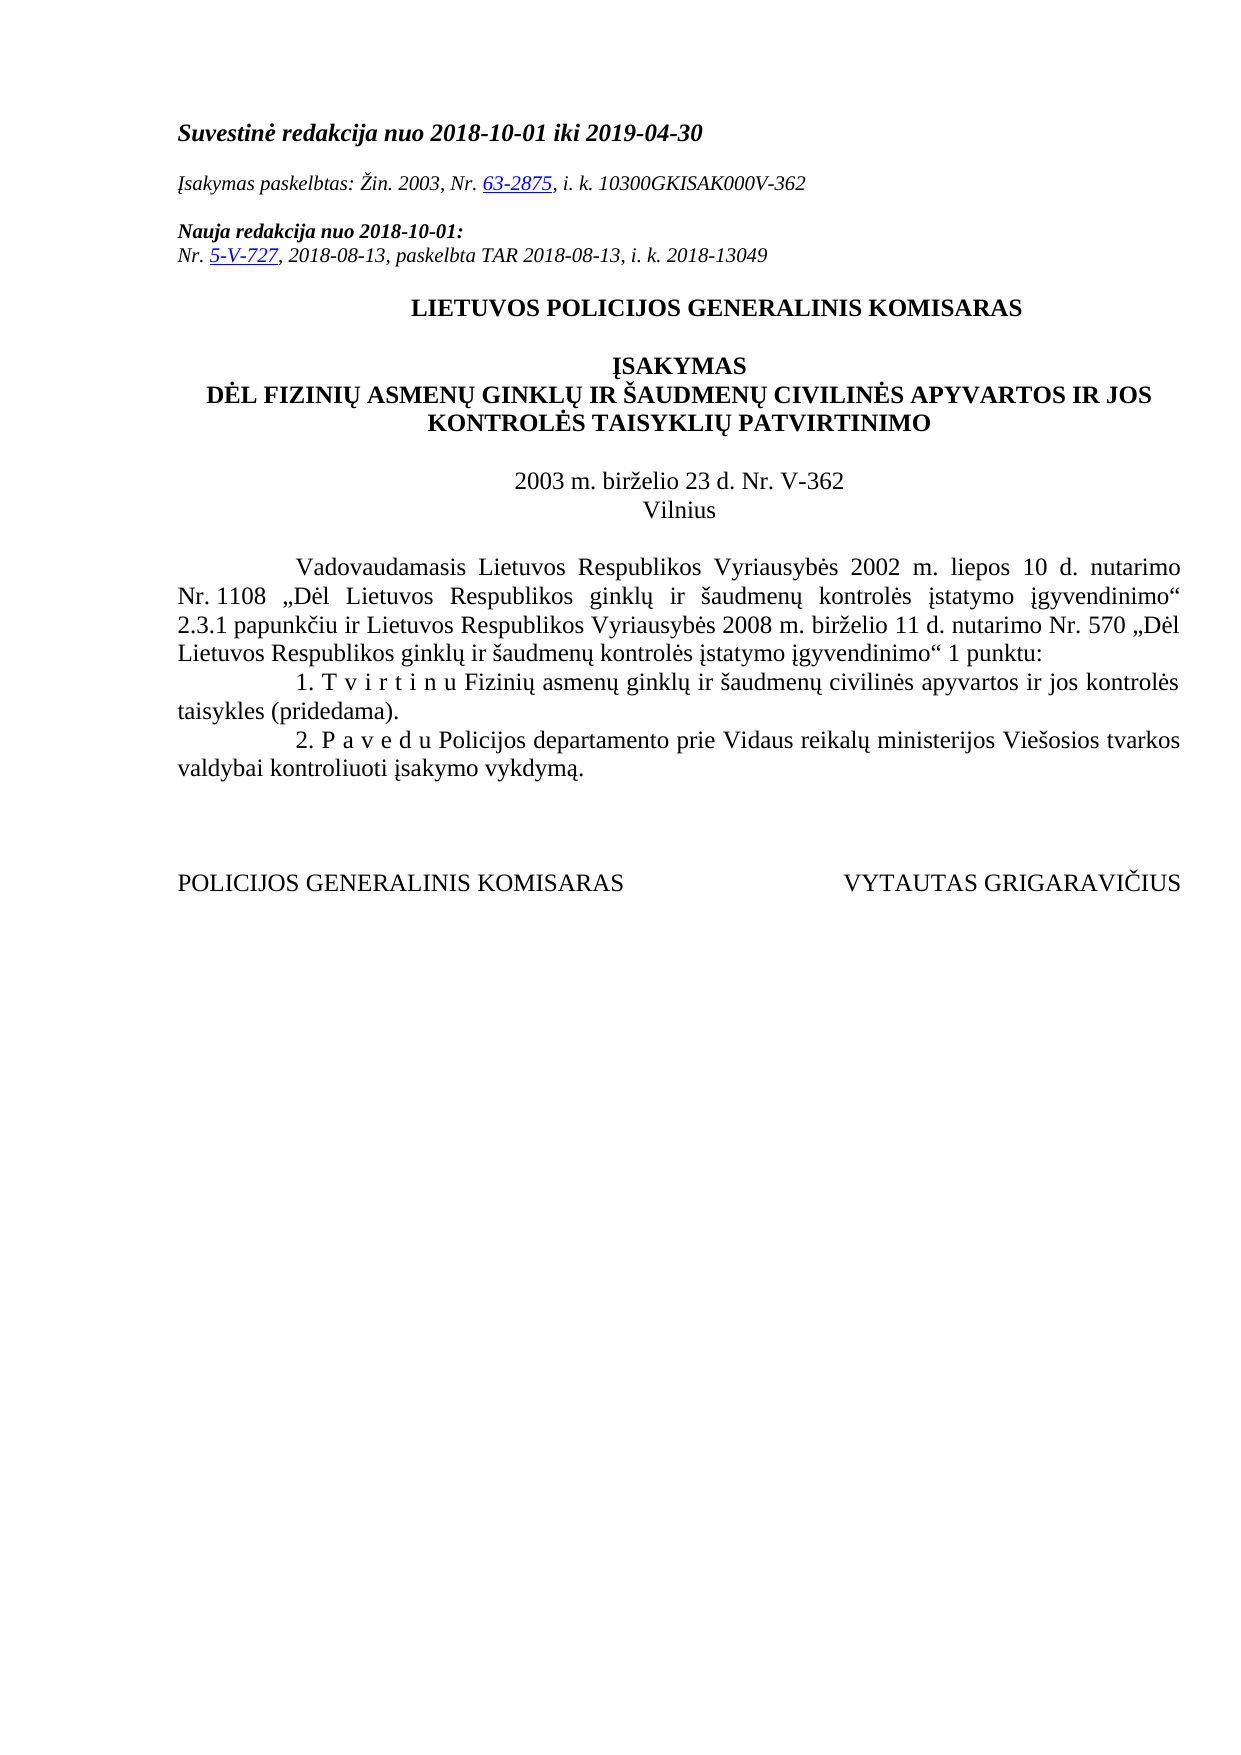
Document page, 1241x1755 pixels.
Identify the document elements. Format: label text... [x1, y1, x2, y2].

text 2003 m. birželio 23 d. Nr. V-362 [177, 466, 1181, 495]
text 1. T v i r t i n u Fizinių asmenų ginklų ir šaudmenų civilinės apyvartos ir jos kontrolės taisykles (pridedama). [177, 667, 1181, 725]
text Suvestinė redakcija nuo 2018-10-01 iki 2019-04-30 [177, 118, 1181, 147]
text Vadovaudamasis Lietuvos Respublikos Vyriausybės 2002 m. liepos 10 d. nutarimo Nr. 1108 „Dėl Lietuvos Respublikos ginklų ir šaudmenų kontrolės įstatymo įgyvendinimo“ 2.3.1 papunkčiu ir Lietuvos Respublikos Vyriausybės 2008 m. birželio 11 d. nutarimo Nr. 570 „Dėl Lietuvos Respublikos ginklų ir šaudmenų kontrolės įstatymo įgyvendinimo“ 1 punktu: [177, 552, 1181, 667]
text ĮSAKYMAS [177, 351, 1181, 380]
text Įsakymas paskelbtas: Žin. 2003, Nr. 63-2875, i. k. 10300GKISAK000V-362 [177, 171, 1181, 195]
text 2. P a v e d u Policijos departamento prie Vidaus reikalų ministerijos Viešosios tvarkos valdybai kontroliuoti įsakymo vykdymą. [177, 725, 1181, 782]
text Nr. 5-V-727, 2018-08-13, paskelbta TAR 2018-08-13, i. k. 2018-13049 [177, 243, 1181, 267]
text LIETUVOS POLICIJOS GENERALINIS KOMISARAS [252, 293, 1181, 322]
text Vilnius [177, 495, 1181, 523]
text DĖL FIZINIŲ ASMENŲ GINKLŲ IR ŠAUDMENŲ CIVILINĖS APYVARTOS IR JOS KONTROLĖS TAISYKLIŲ PATVIRTINIMO [177, 380, 1181, 437]
text Nauja redakcija nuo 2018-10-01: [177, 219, 1181, 243]
text POLICIJOS GENERALINIS KOMISARAS VYTAUTAS GRIGARAVIČIUS [177, 868, 1181, 897]
